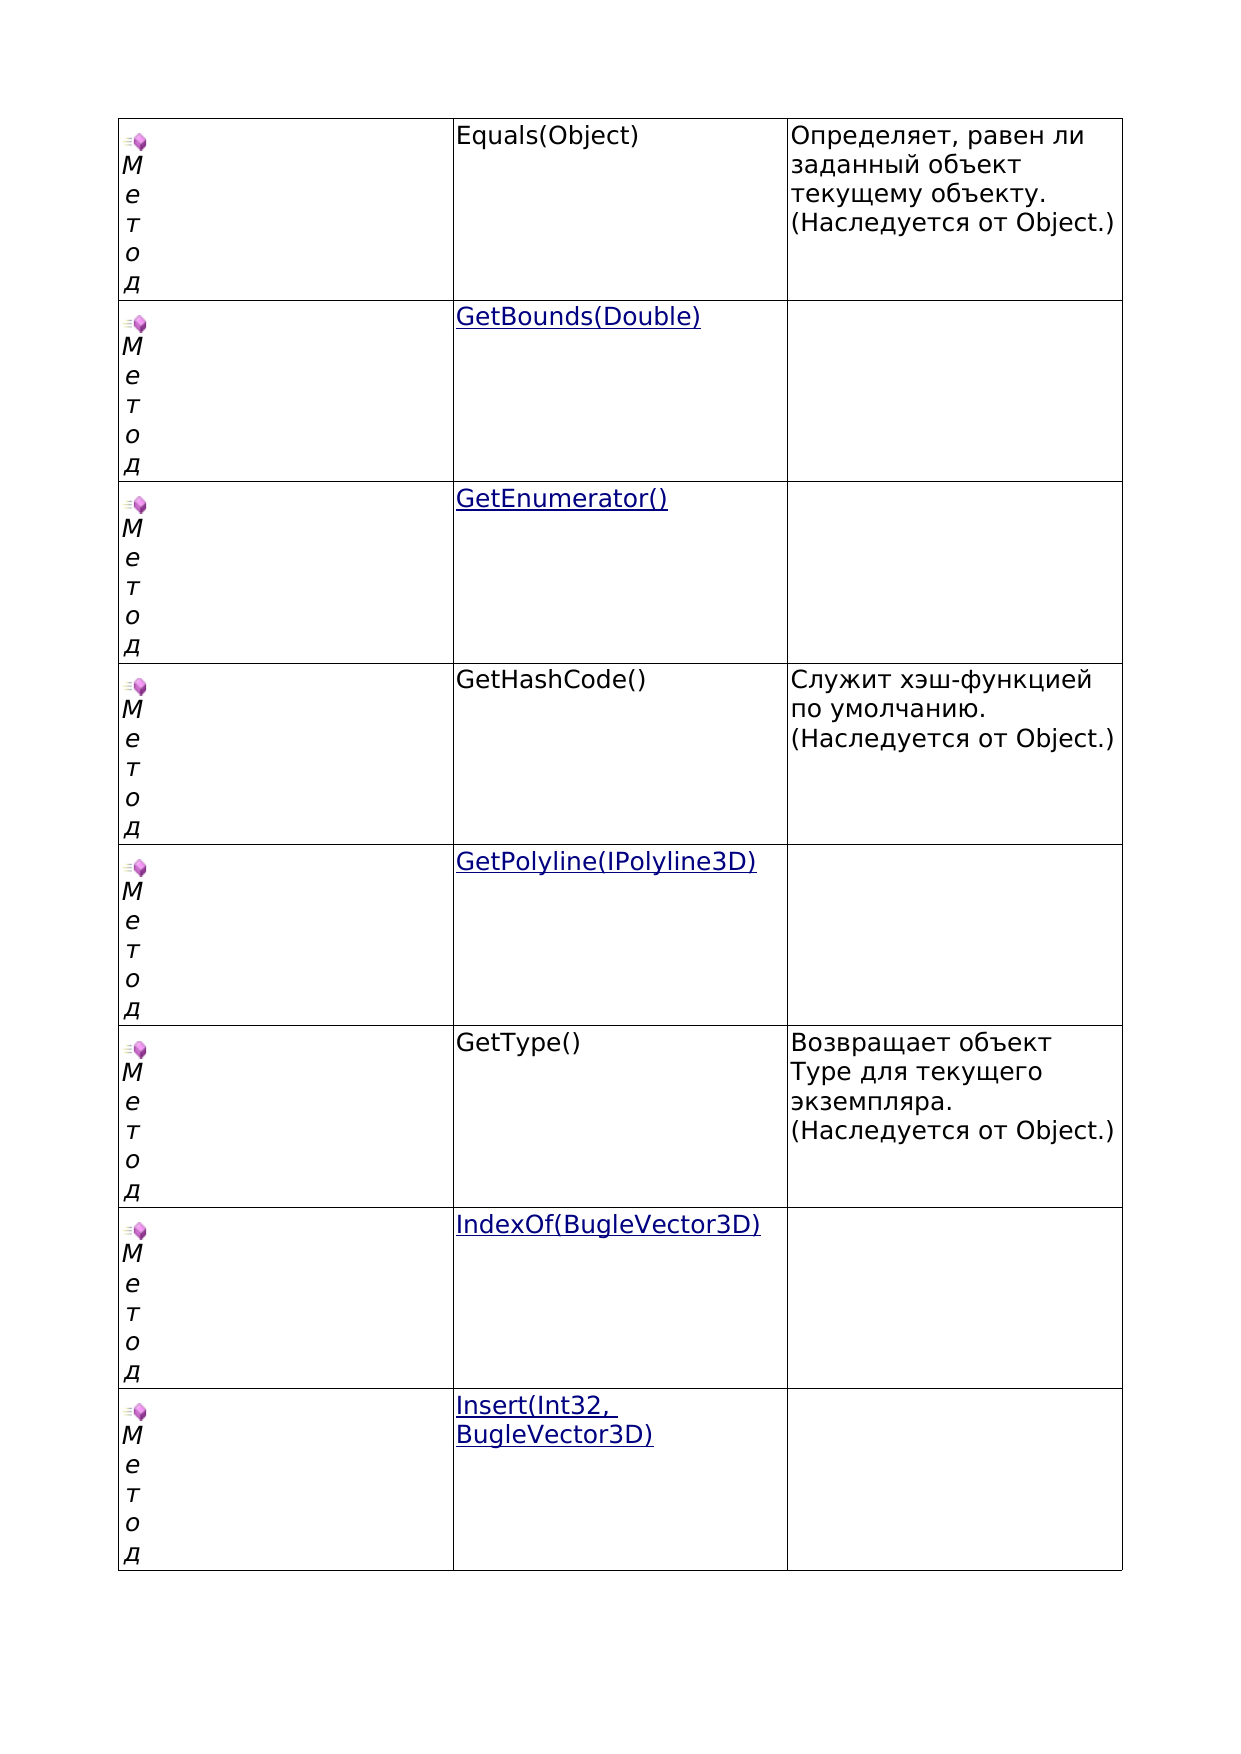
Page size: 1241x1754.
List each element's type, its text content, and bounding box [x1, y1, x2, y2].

picture [121, 1403, 147, 1421]
table_cell Equals(Object) [454, 119, 787, 299]
table_cell GetBounds(Double) [454, 301, 787, 481]
table_cell [788, 1389, 1122, 1570]
table_cell [788, 482, 1122, 662]
table_cell Insert(Int32, BugleVector3D) [454, 1389, 787, 1570]
table_cell Служит хэш-функцией по умолчанию. (Наследуется от Object.) [788, 664, 1122, 844]
table_cell GetType() [454, 1026, 787, 1207]
table_cell [119, 482, 453, 662]
picture [121, 859, 147, 877]
table_cell [119, 1026, 453, 1207]
table_cell GetPolyline(IPolyline3D) [454, 845, 787, 1025]
table_cell [119, 119, 453, 299]
table_cell GetEnumerator() [454, 482, 787, 662]
picture [121, 496, 147, 514]
table_cell GetHashCode() [454, 664, 787, 844]
table_cell [788, 845, 1122, 1025]
table_cell [119, 845, 453, 1025]
table_cell [119, 664, 453, 844]
picture [121, 678, 147, 696]
table_cell [788, 1208, 1122, 1388]
table_cell Возвращает объект Type для текущего экземпляра. (Наследуется от Object.) [788, 1026, 1122, 1207]
table_cell [119, 301, 453, 481]
table_cell IndexOf(BugleVector3D) [454, 1208, 787, 1388]
picture [121, 315, 147, 333]
table_cell [119, 1208, 453, 1388]
picture [121, 1222, 147, 1240]
picture [121, 1041, 147, 1059]
table_cell [788, 301, 1122, 481]
table_cell Определяет, равен ли заданный объект текущему объекту. (Наследуется от Object.) [788, 119, 1122, 299]
picture [121, 133, 147, 151]
table_cell [119, 1389, 453, 1570]
